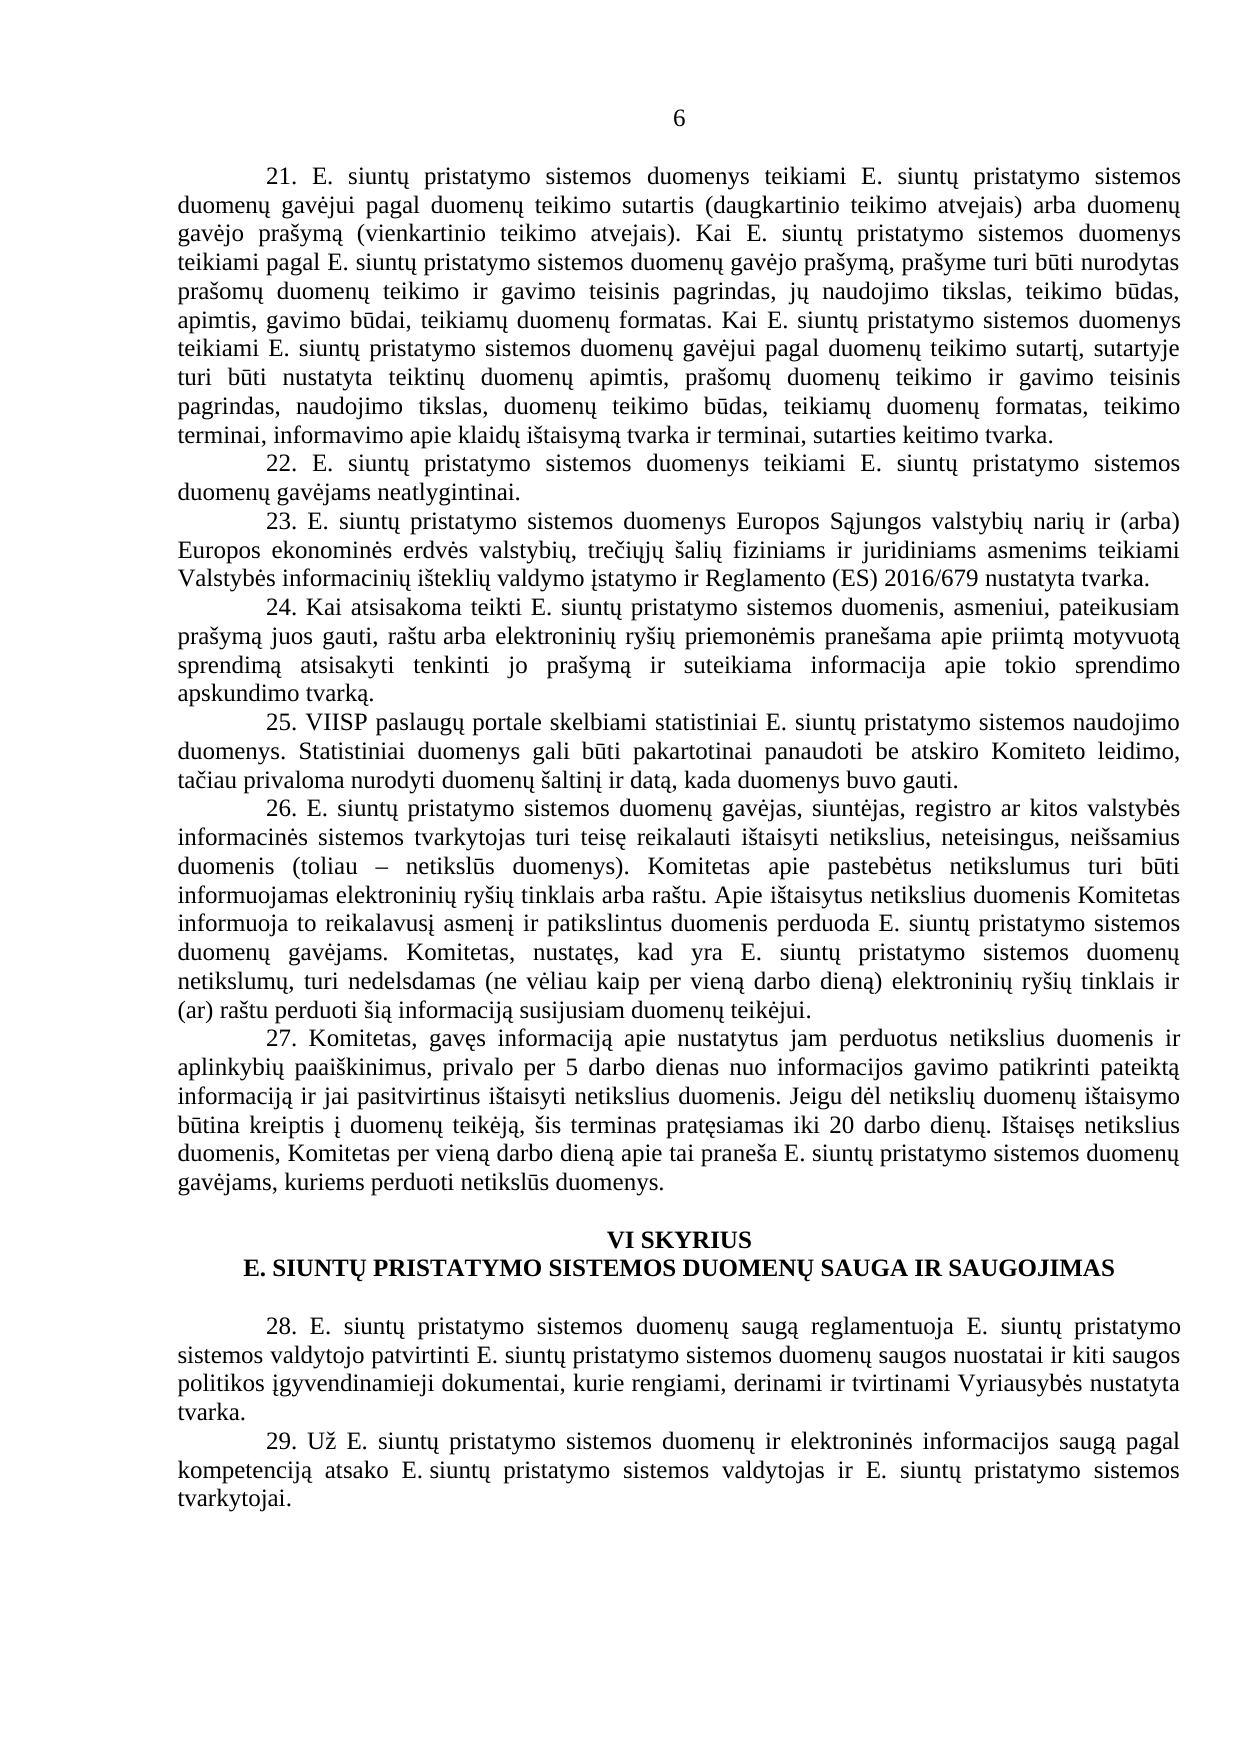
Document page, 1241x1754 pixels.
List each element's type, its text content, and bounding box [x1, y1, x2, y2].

text 25. VIISP paslaugų portale skelbiami statistiniai E. siuntų pristatymo sistemos naudojimo duomenys. Statistiniai duomenys gali būti pakartotinai panaudoti be atskiro Komiteto leidimo, tačiau privaloma nurodyti duomenų šaltinį ir datą, kada duomenys buvo gauti. [177, 707, 1181, 793]
text 27. Komitetas, gavęs informaciją apie nustatytus jam perduotus netikslius duomenis ir aplinkybių paaiškinimus, privalo per 5 darbo dienas nuo informacijos gavimo patikrinti pateiktą informaciją ir jai pasitvirtinus ištaisyti netikslius duomenis. Jeigu dėl netikslių duomenų ištaisymo būtina kreiptis į duomenų teikėją, šis terminas pratęsiamas iki 20 darbo dienų. Ištaisęs netikslius duomenis, Komitetas per vieną darbo dieną apie tai praneša E. siuntų pristatymo sistemos duomenų gavėjams, kuriems perduoti netikslūs duomenys. [177, 1023, 1181, 1196]
text 28. E. siuntų pristatymo sistemos duomenų saugą reglamentuoja E. siuntų pristatymo sistemos valdytojo patvirtinti E. siuntų pristatymo sistemos duomenų saugos nuostatai ir kiti saugos politikos įgyvendinamieji dokumentai, kurie rengiami, derinami ir tvirtinami Vyriausybės nustatyta tvarka. [177, 1311, 1181, 1426]
text 22. E. siuntų pristatymo sistemos duomenys teikiami E. siuntų pristatymo sistemos duomenų gavėjams neatlygintinai. [177, 448, 1181, 506]
text 29. Už E. siuntų pristatymo sistemos duomenų ir elektroninės informacijos saugą pagal kompetenciją atsako E. siuntų pristatymo sistemos valdytojas ir E. siuntų pristatymo sistemos tvarkytojai. [177, 1426, 1181, 1512]
text 21. E. siuntų pristatymo sistemos duomenys teikiami E. siuntų pristatymo sistemos duomenų gavėjui pagal duomenų teikimo sutartis (daugkartinio teikimo atvejais) arba duomenų gavėjo prašymą (vienkartinio teikimo atvejais). Kai E. siuntų pristatymo sistemos duomenys teikiami pagal E. siuntų pristatymo sistemos duomenų gavėjo prašymą, prašyme turi būti nurodytas prašomų duomenų teikimo ir gavimo teisinis pagrindas, jų naudojimo tikslas, teikimo būdas, apimtis, gavimo būdai, teikiamų duomenų formatas. Kai E. siuntų pristatymo sistemos duomenys teikiami E. siuntų pristatymo sistemos duomenų gavėjui pagal duomenų teikimo sutartį, sutartyje turi būti nustatyta teiktinų duomenų apimtis, prašomų duomenų teikimo ir gavimo teisinis pagrindas, naudojimo tikslas, duomenų teikimo būdas, teikiamų duomenų formatas, teikimo terminai, informavimo apie klaidų ištaisymą tvarka ir terminai, sutarties keitimo tvarka. [177, 161, 1181, 448]
text 24. Kai atsisakoma teikti E. siuntų pristatymo sistemos duomenis, asmeniui, pateikusiam prašymą juos gauti, raštu arba elektroninių ryšių priemonėmis pranešama apie priimtą motyvuotą sprendimą atsisakyti tenkinti jo prašymą ir suteikiama informacija apie tokio sprendimo apskundimo tvarką. [177, 592, 1181, 707]
text E. SIUNTŲ PRISTATYMO SISTEMOS DUOMENŲ SAUGA IR SAUGOJIMAS [177, 1253, 1181, 1282]
text 26. E. siuntų pristatymo sistemos duomenų gavėjas, siuntėjas, registro ar kitos valstybės informacinės sistemos tvarkytojas turi teisę reikalauti ištaisyti netikslius, neteisingus, neišsamius duomenis (toliau – netikslūs duomenys). Komitetas apie pastebėtus netikslumus turi būti informuojamas elektroninių ryšių tinklais arba raštu. Apie ištaisytus netikslius duomenis Komitetas informuoja to reikalavusį asmenį ir patikslintus duomenis perduoda E. siuntų pristatymo sistemos duomenų gavėjams. Komitetas, nustatęs, kad yra E. siuntų pristatymo sistemos duomenų netikslumų, turi nedelsdamas (ne vėliau kaip per vieną darbo dieną) elektroninių ryšių tinklais ir (ar) raštu perduoti šią informaciją susijusiam duomenų teikėjui. [177, 793, 1181, 1023]
text VI SKYRIUS [177, 1225, 1181, 1253]
text 23. E. siuntų pristatymo sistemos duomenys Europos Sąjungos valstybių narių ir (arba) Europos ekonominės erdvės valstybių, trečiųjų šalių fiziniams ir juridiniams asmenims teikiami Valstybės informacinių išteklių valdymo įstatymo ir Reglamento (ES) 2016/679 nustatyta tvarka. [177, 506, 1181, 592]
